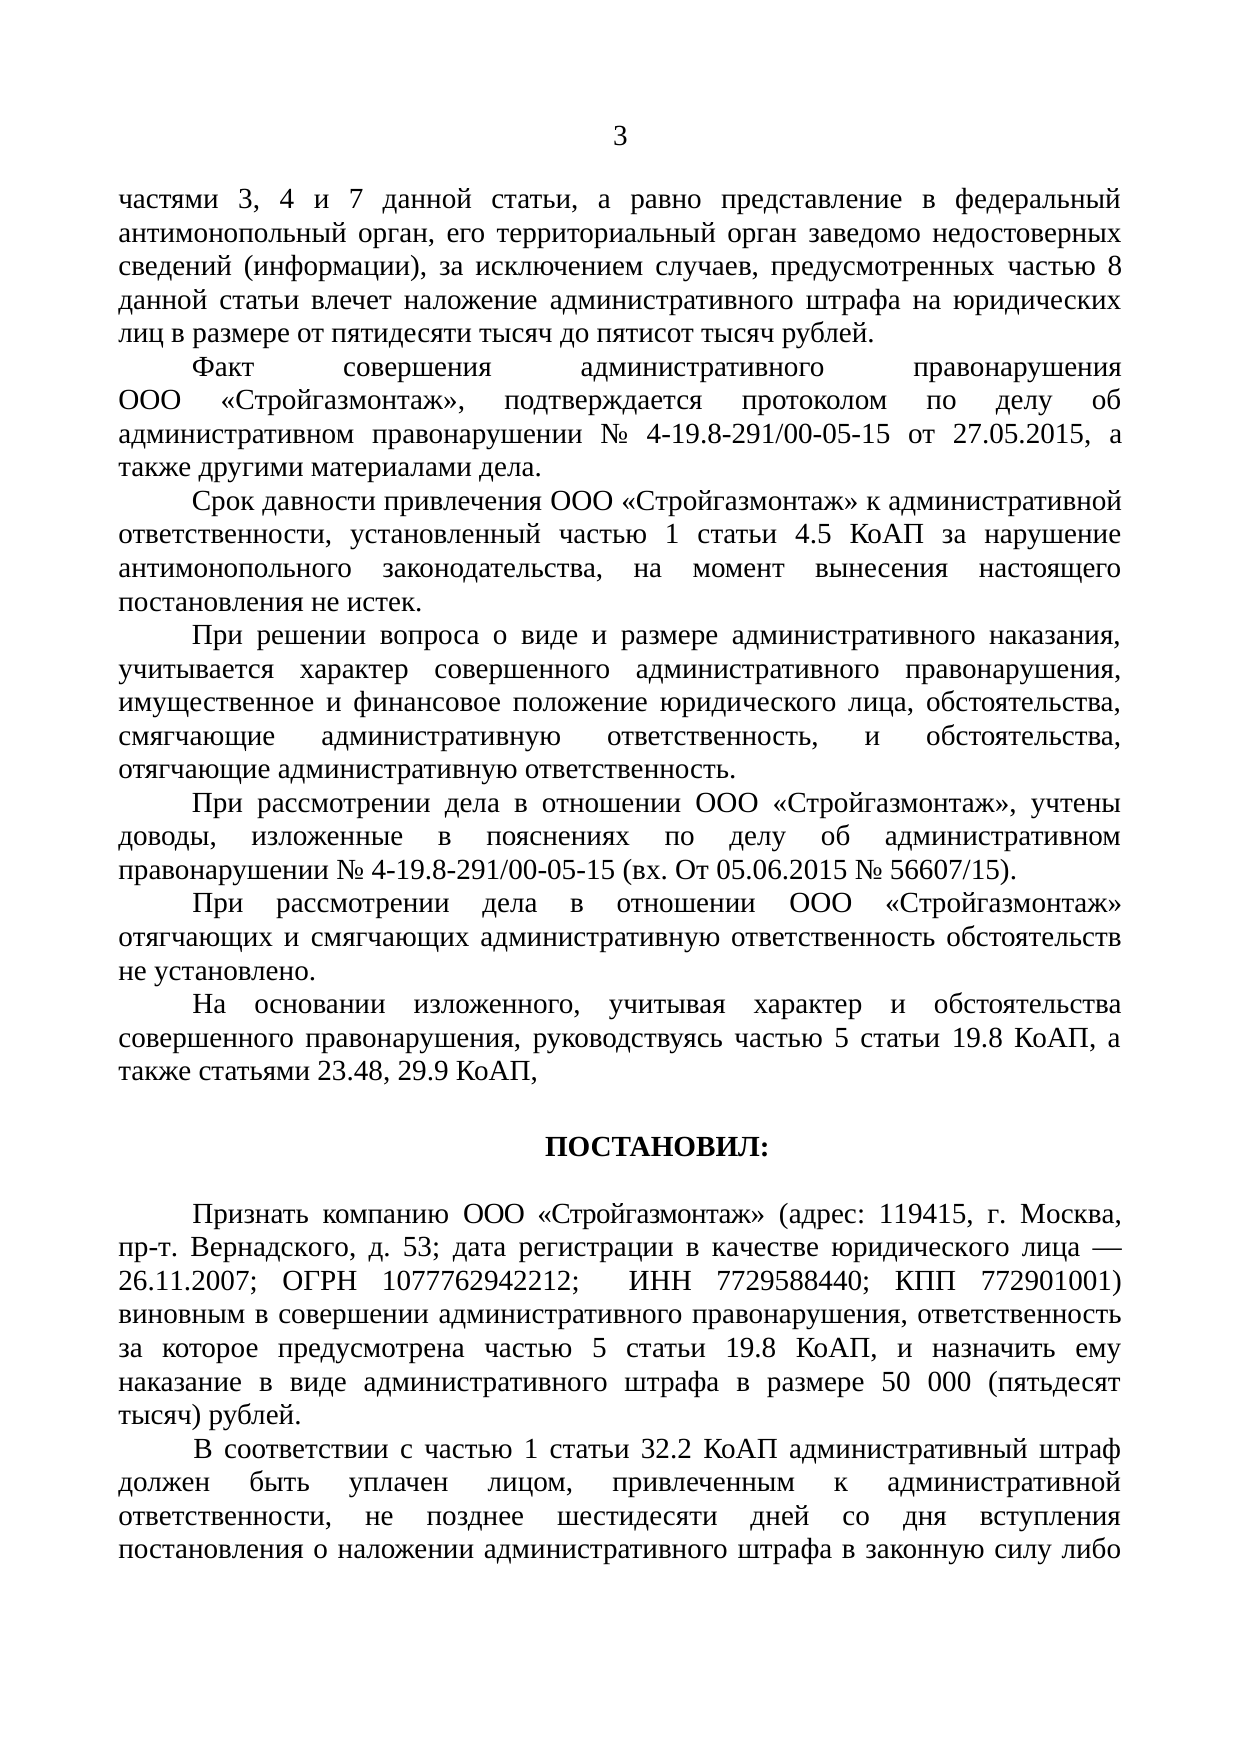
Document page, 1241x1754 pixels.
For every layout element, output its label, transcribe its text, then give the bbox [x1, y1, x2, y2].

text Факт совершения административного правонарушения ООО «Стройгазмонтаж», подтверждается протоколом по делу об административном правонарушении № 4-19.8-291/00-05-15 от 27.05.2015, а также другими материалами дела. [118, 349, 1122, 483]
text частями 3, 4 и 7 данной статьи, а равно представление в федеральный антимонопольный орган, его территориальный орган заведомо недостоверных сведений (информации), за исключением случаев, предусмотренных частью 8 данной статьи влечет наложение административного штрафа на юридических лиц в размере от пятидесяти тысяч до пятисот тысяч рублей. [118, 181, 1122, 349]
text При рассмотрении дела в отношении ООО «Стройгазмонтаж», учтены доводы, изложенные в пояснениях по делу об административном правонарушении № 4-19.8-291/00-05-15 (вх. От 05.06.2015 № 56607/15). [118, 785, 1122, 886]
text Признать компанию ООО «Стройгазмонтаж» (адрес: 119415, г. Москва, пр-т. Вернадского, д. 53; дата регистрации в качестве юридического лица — 26.11.2007; ОГРН 1077762942212; ИНН 7729588440; КПП 772901001) виновным в совершении административного правонарушения, ответственность за которое предусмотрена частью 5 статьи 19.8 КоАП, и назначить ему наказание в виде административного штрафа в размере 50 000 (пятьдесят тысяч) рублей. [118, 1196, 1122, 1431]
text При рассмотрении дела в отношении ООО «Стройгазмонтаж» отягчающих и смягчающих административную ответственность обстоятельств не установлено. [118, 886, 1122, 986]
text При решении вопроса о виде и размере административного наказания, учитывается характер совершенного административного правонарушения, имущественное и финансовое положение юридического лица, обстоятельства, смягчающие административную ответственность, и обстоятельства, отягчающие административную ответственность. [118, 617, 1122, 785]
text Срок давности привлечения ООО «Стройгазмонтаж» к административной ответственности, установленный частью 1 статьи 4.5 КоАП за нарушение антимонопольного законодательства, на момент вынесения настоящего постановления не истек. [118, 483, 1122, 617]
text В соответствии с частью 1 статьи 32.2 КоАП административный штраф должен быть уплачен лицом, привлеченным к административной ответственности, не позднее шестидесяти дней со дня вступления постановления о наложении административного штрафа в законную силу либо [118, 1431, 1122, 1565]
text ПОСТАНОВИЛ: [118, 1124, 1122, 1162]
text На основании изложенного, учитывая характер и обстоятельства совершенного правонарушения, руководствуясь частью 5 статьи 19.8 КоАП, а также статьями 23.48, 29.9 КоАП, [118, 986, 1122, 1087]
